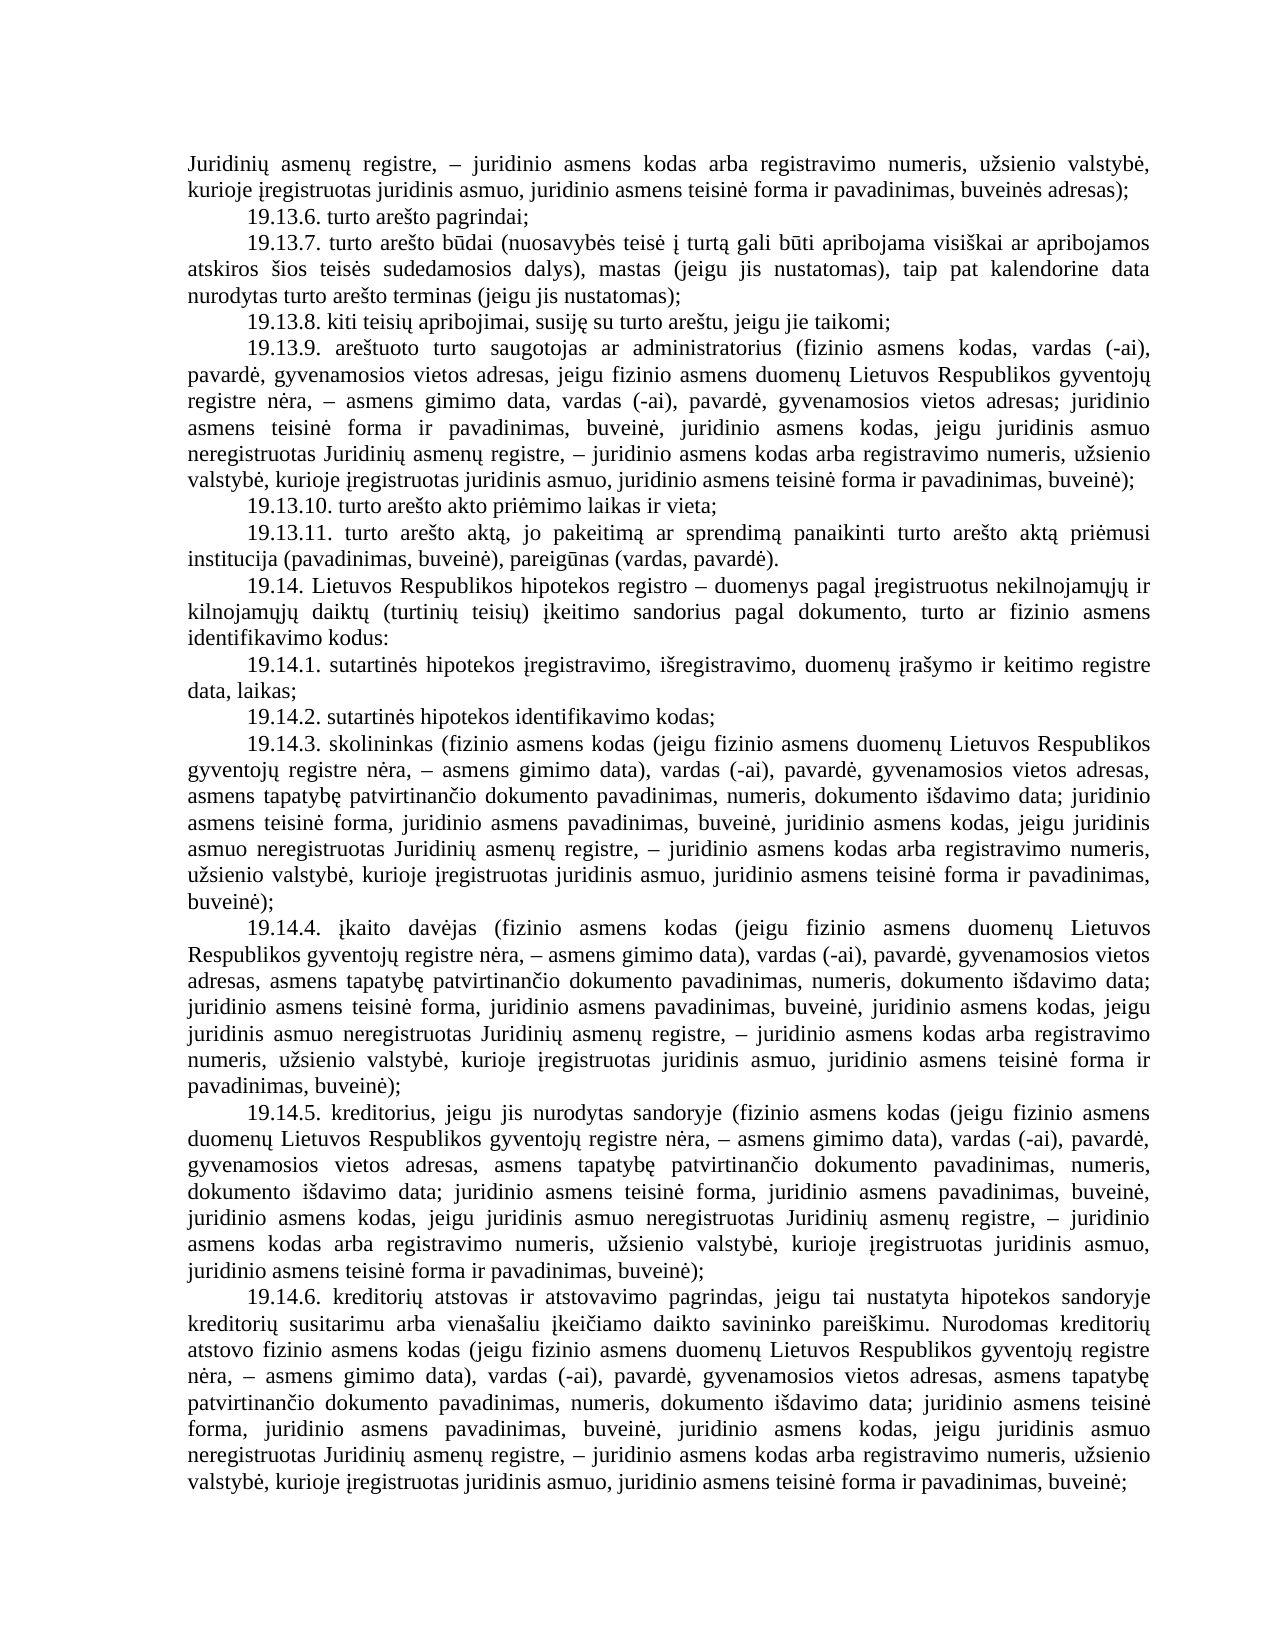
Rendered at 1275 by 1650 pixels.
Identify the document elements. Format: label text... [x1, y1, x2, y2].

text 19.13.11. turto arešto aktą, jo pakeitimą ar sprendimą panaikinti turto arešto aktą priėmusi institucija (pavadinimas, buveinė), pareigūnas (vardas, pavardė). [187, 519, 1152, 572]
text 19.14.4. įkaito davėjas (fizinio asmens kodas (jeigu fizinio asmens duomenų Lietuvos Respublikos gyventojų registre nėra, – asmens gimimo data), vardas (-ai), pavardė, gyvenamosios vietos adresas, asmens tapatybę patvirtinančio dokumento pavadinimas, numeris, dokumento išdavimo data; juridinio asmens teisinė forma, juridinio asmens pavadinimas, buveinė, juridinio asmens kodas, jeigu juridinis asmuo neregistruotas Juridinių asmenų registre, – juridinio asmens kodas arba registravimo numeris, užsienio valstybė, kurioje įregistruotas juridinis asmuo, juridinio asmens teisinė forma ir pavadinimas, buveinė); [187, 914, 1152, 1099]
text 19.13.8. kiti teisių apribojimai, susiję su turto areštu, jeigu jie taikomi; [187, 308, 1152, 334]
text 19.13.7. turto arešto būdai (nuosavybės teisė į turtą gali būti apribojama visiškai ar apribojamos atskiros šios teisės sudedamosios dalys), mastas (jeigu jis nustatomas), taip pat kalendorine data nurodytas turto arešto terminas (jeigu jis nustatomas); [187, 229, 1152, 308]
text Juridinių asmenų registre, – juridinio asmens kodas arba registravimo numeris, užsienio valstybė, kurioje įregistruotas juridinis asmuo, juridinio asmens teisinė forma ir pavadinimas, buveinės adresas); [187, 150, 1152, 203]
text 19.14.6. kreditorių atstovas ir atstovavimo pagrindas, jeigu tai nustatyta hipotekos sandoryje kreditorių susitarimu arba vienašaliu įkeičiamo daikto savininko pareiškimu. Nurodomas kreditorių atstovo fizinio asmens kodas (jeigu fizinio asmens duomenų Lietuvos Respublikos gyventojų registre nėra, – asmens gimimo data), vardas (-ai), pavardė, gyvenamosios vietos adresas, asmens tapatybę patvirtinančio dokumento pavadinimas, numeris, dokumento išdavimo data; juridinio asmens teisinė forma, juridinio asmens pavadinimas, buveinė, juridinio asmens kodas, jeigu juridinis asmuo neregistruotas Juridinių asmenų registre, – juridinio asmens kodas arba registravimo numeris, užsienio valstybė, kurioje įregistruotas juridinis asmuo, juridinio asmens teisinė forma ir pavadinimas, buveinė; [187, 1283, 1152, 1494]
text 19.14. Lietuvos Respublikos hipotekos registro – duomenys pagal įregistruotus nekilnojamųjų ir kilnojamųjų daiktų (turtinių teisių) įkeitimo sandorius pagal dokumento, turto ar fizinio asmens identifikavimo kodus: [187, 572, 1152, 651]
text 19.14.1. sutartinės hipotekos įregistravimo, išregistravimo, duomenų įrašymo ir keitimo registre data, laikas; [187, 651, 1152, 703]
text 19.14.5. kreditorius, jeigu jis nurodytas sandoryje (fizinio asmens kodas (jeigu fizinio asmens duomenų Lietuvos Respublikos gyventojų registre nėra, – asmens gimimo data), vardas (-ai), pavardė, gyvenamosios vietos adresas, asmens tapatybę patvirtinančio dokumento pavadinimas, numeris, dokumento išdavimo data; juridinio asmens teisinė forma, juridinio asmens pavadinimas, buveinė, juridinio asmens kodas, jeigu juridinis asmuo neregistruotas Juridinių asmenų registre, – juridinio asmens kodas arba registravimo numeris, užsienio valstybė, kurioje įregistruotas juridinis asmuo, juridinio asmens teisinė forma ir pavadinimas, buveinė); [187, 1099, 1152, 1283]
text 19.13.10. turto arešto akto priėmimo laikas ir vieta; [187, 493, 1152, 519]
text 19.13.6. turto arešto pagrindai; [187, 203, 1152, 229]
text 19.14.2. sutartinės hipotekos identifikavimo kodas; [187, 703, 1152, 730]
text 19.14.3. skolininkas (fizinio asmens kodas (jeigu fizinio asmens duomenų Lietuvos Respublikos gyventojų registre nėra, – asmens gimimo data), vardas (-ai), pavardė, gyvenamosios vietos adresas, asmens tapatybę patvirtinančio dokumento pavadinimas, numeris, dokumento išdavimo data; juridinio asmens teisinė forma, juridinio asmens pavadinimas, buveinė, juridinio asmens kodas, jeigu juridinis asmuo neregistruotas Juridinių asmenų registre, – juridinio asmens kodas arba registravimo numeris, užsienio valstybė, kurioje įregistruotas juridinis asmuo, juridinio asmens teisinė forma ir pavadinimas, buveinė); [187, 730, 1152, 914]
text 19.13.9. areštuoto turto saugotojas ar administratorius (fizinio asmens kodas, vardas (-ai), pavardė, gyvenamosios vietos adresas, jeigu fizinio asmens duomenų Lietuvos Respublikos gyventojų registre nėra, – asmens gimimo data, vardas (-ai), pavardė, gyvenamosios vietos adresas; juridinio asmens teisinė forma ir pavadinimas, buveinė, juridinio asmens kodas, jeigu juridinis asmuo neregistruotas Juridinių asmenų registre, – juridinio asmens kodas arba registravimo numeris, užsienio valstybė, kurioje įregistruotas juridinis asmuo, juridinio asmens teisinė forma ir pavadinimas, buveinė); [187, 334, 1152, 493]
